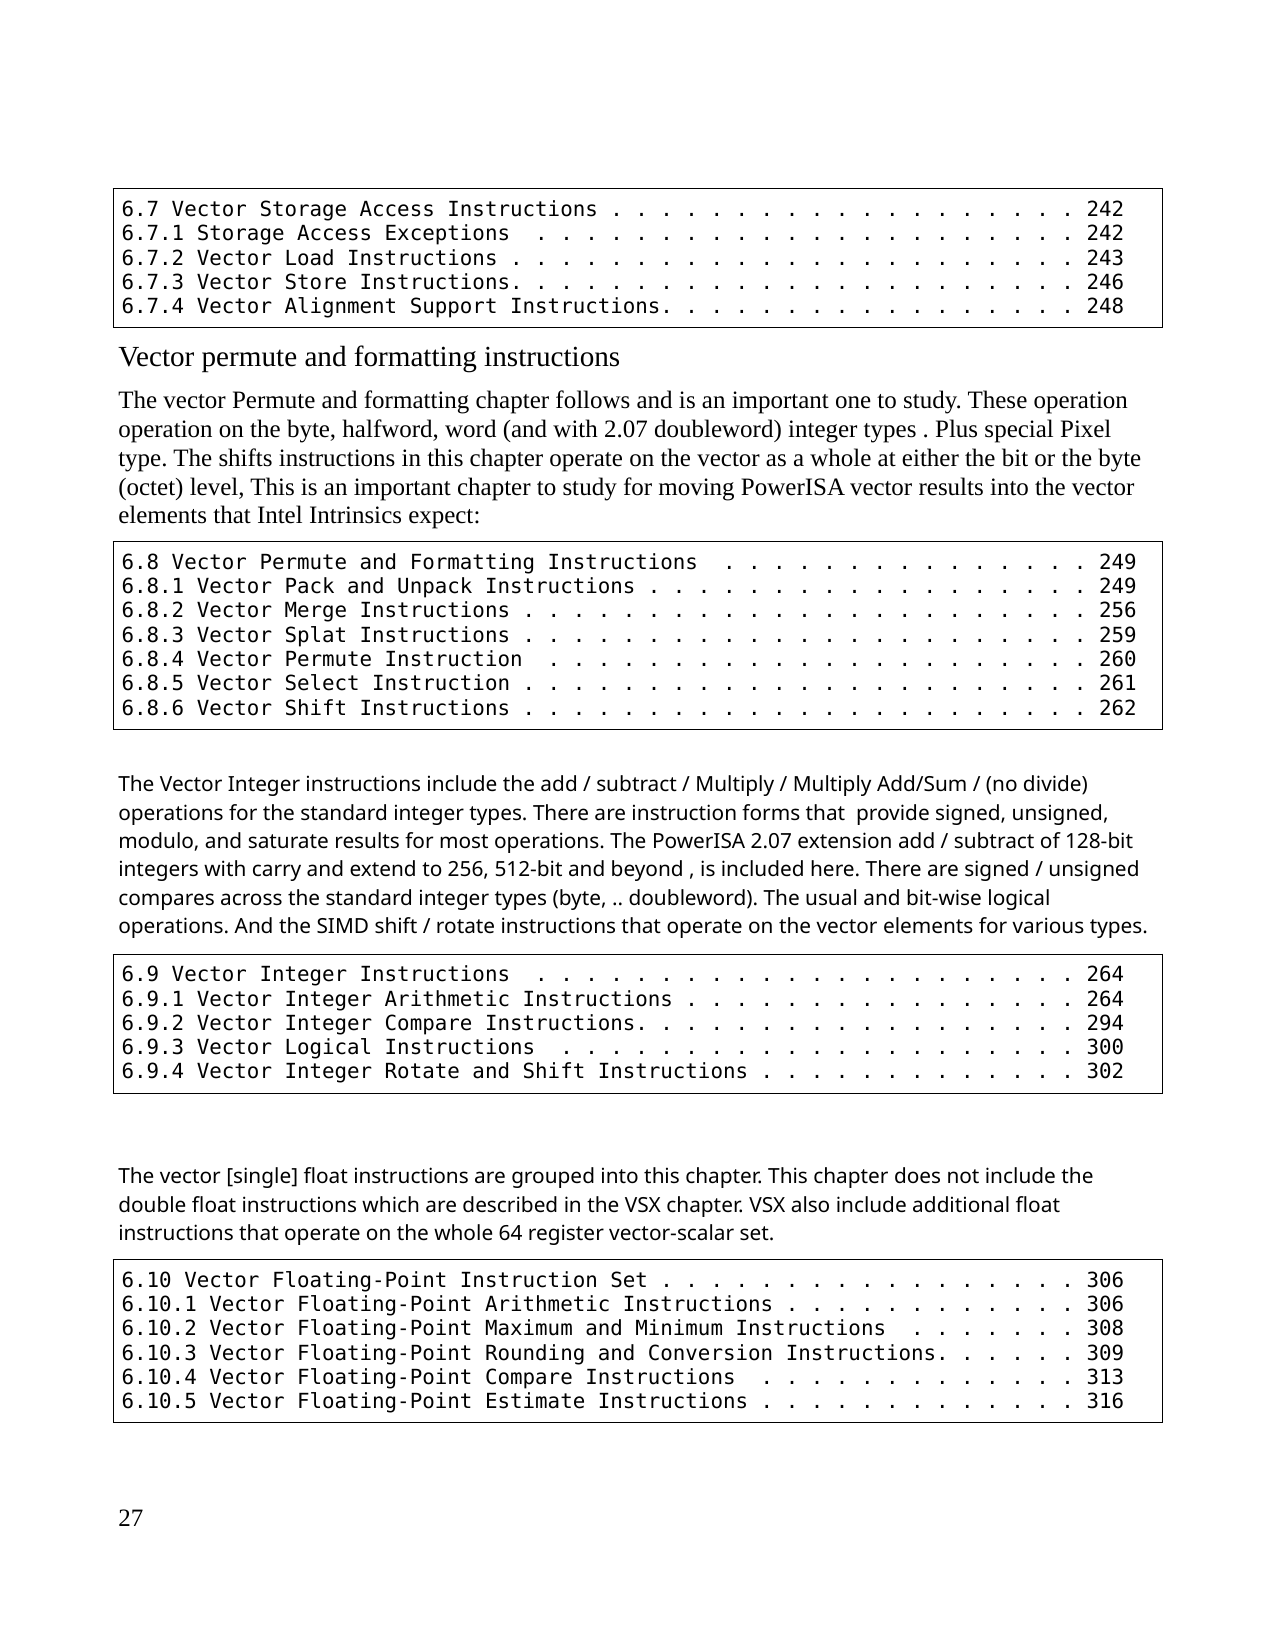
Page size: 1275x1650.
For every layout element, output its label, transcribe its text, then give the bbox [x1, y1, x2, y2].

text 6.9.4 Vector Integer Rotate and Shift Instructions . . . . . . . . . . . . . 302 [121, 1059, 1153, 1084]
text 6.10.5 Vector Floating-Point Estimate Instructions . . . . . . . . . . . . . 316 [121, 1389, 1153, 1413]
text 6.7.3 Vector Store Instructions. . . . . . . . . . . . . . . . . . . . . . . 246 [121, 270, 1153, 294]
text 6.10.2 Vector Floating-Point Maximum and Minimum Instructions . . . . . . . 308 [121, 1316, 1153, 1341]
subtitle [118, 176, 1157, 188]
text 6.9.1 Vector Integer Arithmetic Instructions . . . . . . . . . . . . . . . . 264 [121, 987, 1153, 1011]
text 6.10.1 Vector Floating-Point Arithmetic Instructions . . . . . . . . . . . . 306 [121, 1292, 1153, 1316]
text 6.8.3 Vector Splat Instructions . . . . . . . . . . . . . . . . . . . . . . . 259 [121, 623, 1153, 647]
text 6.9 Vector Integer Instructions . . . . . . . . . . . . . . . . . . . . . . 264 [121, 962, 1153, 987]
text The Vector Integer instructions include the add / subtract / Multiply / Multiply Add/Sum / (no divide) operations for the standard integer types. There are instruction forms that provide signed, unsigned, modulo, and saturate results for most operations. The PowerISA 2.07 extension add / subtract of 128-bit integers with carry and extend to 256, 512-bit and beyond , is included here. There are signed / unsigned compares across the standard integer types (byte, .. doubleword). The usual and bit-wise logical operations. And the SIMD shift / rotate instructions that operate on the vector elements for various types. [118, 769, 1157, 940]
text 6.8 Vector Permute and Formatting Instructions . . . . . . . . . . . . . . . 249 [121, 550, 1153, 574]
text 6.10.4 Vector Floating-Point Compare Instructions . . . . . . . . . . . . . 313 [121, 1365, 1153, 1389]
text 6.8.2 Vector Merge Instructions . . . . . . . . . . . . . . . . . . . . . . . 256 [121, 598, 1153, 623]
text 6.8.5 Vector Select Instruction . . . . . . . . . . . . . . . . . . . . . . . 261 [121, 671, 1153, 696]
text 6.10 Vector Floating-Point Instruction Set . . . . . . . . . . . . . . . . . 306 [121, 1268, 1153, 1292]
text 6.7.1 Storage Access Exceptions . . . . . . . . . . . . . . . . . . . . . . 242 [121, 221, 1153, 246]
text 6.8.6 Vector Shift Instructions . . . . . . . . . . . . . . . . . . . . . . . 262 [121, 696, 1153, 720]
text 6.7.4 Vector Alignment Support Instructions. . . . . . . . . . . . . . . . . 248 [121, 294, 1153, 318]
text 6.7 Vector Storage Access Instructions . . . . . . . . . . . . . . . . . . . 242 [121, 197, 1153, 221]
text 6.8.4 Vector Permute Instruction . . . . . . . . . . . . . . . . . . . . . . 260 [121, 647, 1153, 671]
text 6.8.1 Vector Pack and Unpack Instructions . . . . . . . . . . . . . . . . . . 249 [121, 574, 1153, 598]
text The vector [single] float instructions are grouped into this chapter. This chapter does not include the double float instructions which are described in the VSX chapter. VSX also include additional float instructions that operate on the whole 64 register vector-scalar set. [118, 1162, 1157, 1247]
text 6.7.2 Vector Load Instructions . . . . . . . . . . . . . . . . . . . . . . . 243 [121, 246, 1153, 270]
text The vector Permute and formatting chapter follows and is an important one to study. These operation operation on the byte, halfword, word (and with 2.07 doubleword) integer types . Plus special Pixel type. The shifts instructions in this chapter operate on the vector as a whole at either the bit or the byte (octet) level, This is an important chapter to study for moving PowerISA vector results into the vector elements that Intel Intrinsics expect: [118, 385, 1157, 529]
text 6.10.3 Vector Floating-Point Rounding and Conversion Instructions. . . . . . 309 [121, 1341, 1153, 1365]
text 6.9.3 Vector Logical Instructions . . . . . . . . . . . . . . . . . . . . . 300 [121, 1035, 1153, 1059]
text 6.9.2 Vector Integer Compare Instructions. . . . . . . . . . . . . . . . . . 294 [121, 1011, 1153, 1035]
subtitle [114, 189, 1162, 327]
subtitle Vector permute and formatting instructions [118, 328, 1157, 373]
